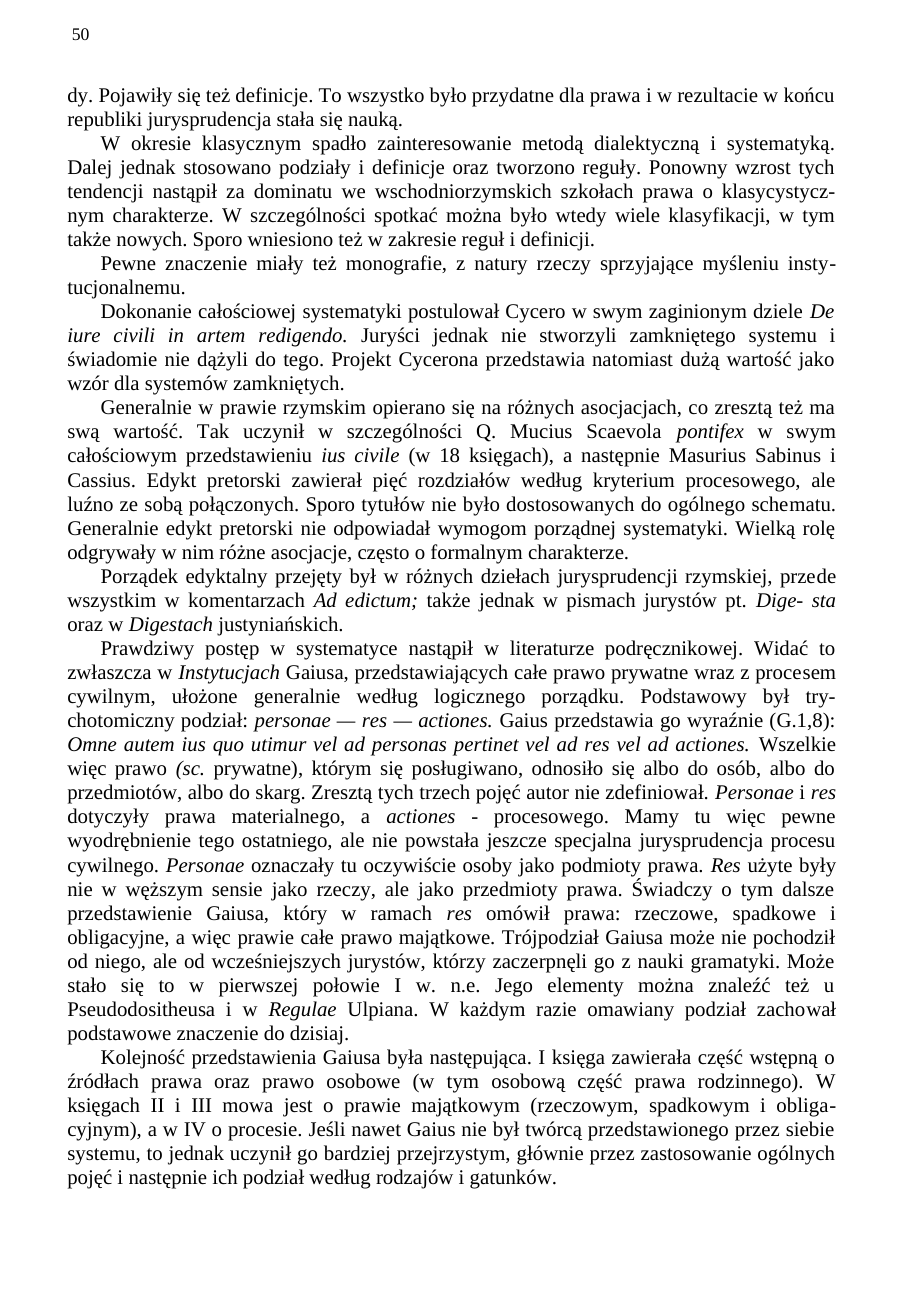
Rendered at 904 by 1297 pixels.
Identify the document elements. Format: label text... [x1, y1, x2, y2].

text Dokonanie całościowej systematyki postulował Cycero w swym zaginionym dziele De iure civili in artem redigendo. Juryści jednak nie stworzyli zamkniętego systemu i świadomie nie dążyli do tego. Projekt Cycerona przedstawia natomiast dużą wartość jako wzór dla systemów zamkniętych. [67, 299, 836, 395]
text Kolejność przedstawienia Gaiusa była następująca. I księga zawierała część wstępną o źródłach prawa oraz prawo osobowe (w tym osobową część prawa rodzinnego). W księgach II i III mowa jest o prawie majątkowym (rzeczowym, spadkowym i obliga­cyjnym), a w IV o procesie. Jeśli nawet Gaius nie był twórcą przedstawionego przez siebie systemu, to jednak uczynił go bardziej przejrzystym, głównie przez zastosowanie ogólnych pojęć i następnie ich podział według rodzajów i gatunków. [67, 1045, 836, 1189]
text Generalnie w prawie rzymskim opierano się na różnych asocjacjach, co zresztą też ma swą wartość. Tak uczynił w szczególności Q. Mucius Scaevola pontifex w swym całościowym przedstawieniu ius civile (w 18 księgach), a następnie Masurius Sabinus i Cassius. Edykt pretorski zawierał pięć rozdziałów według kryterium procesowego, ale luźno ze sobą połączonych. Sporo tytułów nie było dostosowanych do ogólnego sche­matu. Generalnie edykt pretorski nie odpowiadał wymogom porządnej systematyki. Wielką rolę odgrywały w nim różne asocjacje, często o formalnym charakterze. [67, 395, 836, 564]
text Pewne znaczenie miały też monografie, z natury rzeczy sprzyjające myśleniu insty­tucjonalnemu. [67, 251, 836, 299]
text W okresie klasycznym spadło zainteresowanie metodą dialektyczną i systematyką. Dalej jednak stosowano podziały i definicje oraz tworzono reguły. Ponowny wzrost tych tendencji nastąpił za dominatu we wschodniorzymskich szkołach prawa o klasycystycz- nym charakterze. W szczególności spotkać można było wtedy wiele klasyfikacji, w tym także nowych. Sporo wniesiono też w zakresie reguł i definicji. [67, 131, 836, 251]
text dy. Pojawiły się też definicje. To wszystko było przydatne dla prawa i w rezultacie w końcu republiki jurysprudencja stała się nauką. [67, 82, 836, 131]
text 50 [72, 23, 94, 44]
text Porządek edyktalny przejęty był w różnych dziełach jurysprudencji rzymskiej, prze­de wszystkim w komentarzach Ad edictum; także jednak w pismach jurystów pt. Dige- sta oraz w Digestach justyniańskich. [67, 564, 836, 636]
text Prawdziwy postęp w systematyce nastąpił w literaturze podręcznikowej. Widać to zwłaszcza w Instytucjach Gaiusa, przedstawiających całe prawo prywatne wraz z proce­sem cywilnym, ułożone generalnie według logicznego porządku. Podstawowy był try- chotomiczny podział: personae — res — actiones. Gaius przedstawia go wyraźnie (G.1,8): Omne autem ius quo utimur vel ad personas pertinet vel ad res vel ad actiones. Wszelkie więc prawo (sc. prywatne), którym się posługiwano, odnosiło się albo do osób, albo do przedmiotów, albo do skarg. Zresztą tych trzech pojęć autor nie zdefiniował. Personae i res dotyczyły prawa materialnego, a actiones - procesowego. Mamy tu więc pewne wyodrębnienie tego ostatniego, ale nie powstała jeszcze specjalna jurysprudencja procesu cywilnego. Personae oznaczały tu oczywiście osoby jako podmioty prawa. Res użyte były nie w węższym sensie jako rzeczy, ale jako przedmioty prawa. Świadczy o tym dalsze przedstawienie Gaiusa, który w ramach res omówił prawa: rzeczowe, spadkowe i obligacyjne, a więc prawie całe prawo majątkowe. Trójpodział Gaiusa może nie pochodził od niego, ale od wcześniejszych jurystów, którzy zaczerpnęli go z nauki gramatyki. Może stało się to w pierwszej połowie I w. n.e. Jego elementy można znaleźć też u Pseudodositheusa i w Regulae Ulpiana. W każdym razie omawiany podział zacho­wał podstawowe znaczenie do dzisiaj. [67, 636, 836, 1045]
